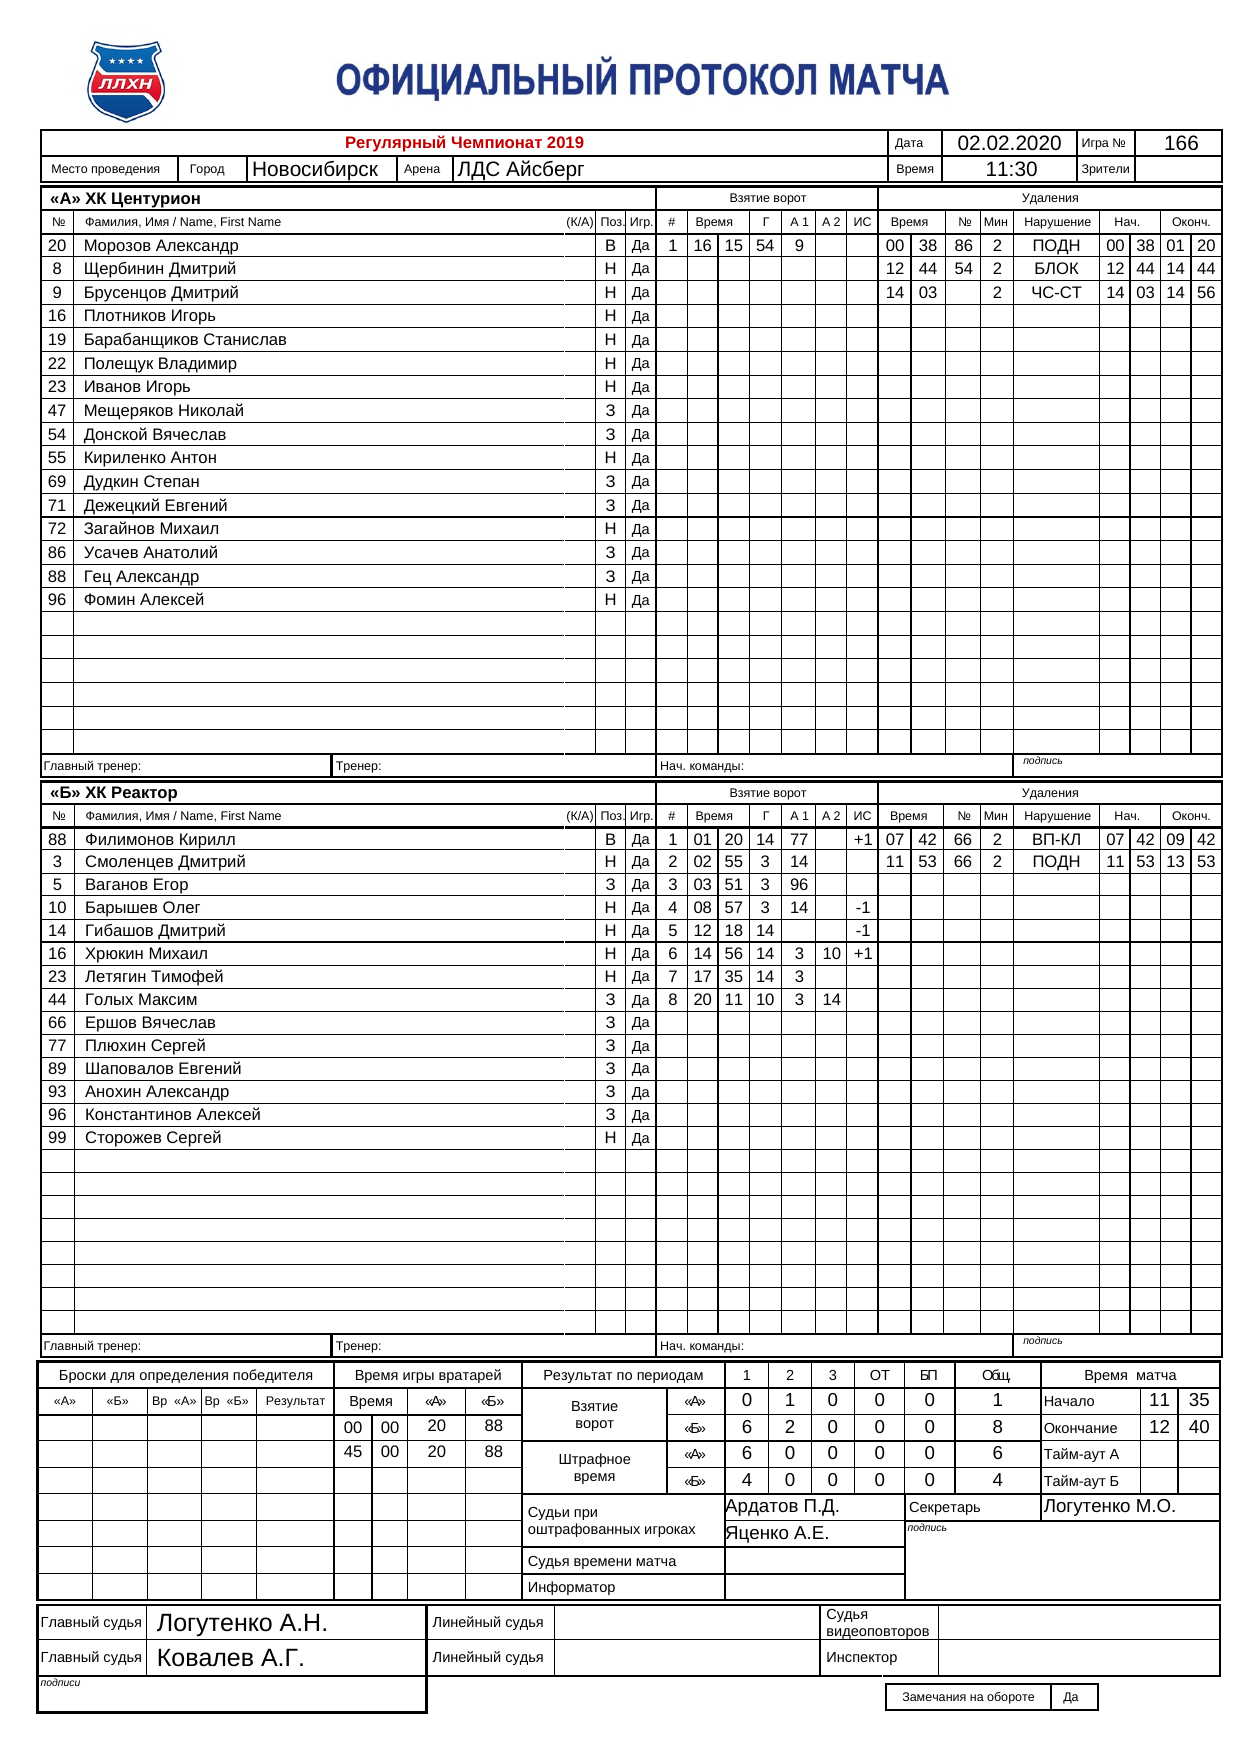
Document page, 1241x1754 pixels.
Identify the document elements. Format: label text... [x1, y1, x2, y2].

table_cell [816, 1173, 846, 1195]
table_cell 20 [408, 1441, 465, 1467]
table_cell [782, 612, 815, 634]
table_cell [847, 1081, 877, 1103]
table_cell [202, 1521, 256, 1546]
table_cell [657, 1035, 687, 1057]
table_cell Константинов Алексей [75, 1104, 564, 1126]
table_cell [981, 683, 1013, 706]
table_cell 0 [855, 1415, 904, 1440]
table_cell [750, 1150, 781, 1172]
table_cell [74, 659, 564, 682]
table_cell [816, 659, 846, 682]
table_cell 1 [657, 829, 687, 849]
table_cell [1014, 399, 1099, 422]
table_cell [1014, 1012, 1099, 1033]
table_header 166 [1136, 131, 1221, 155]
table_cell [565, 352, 595, 374]
table_cell 66 [944, 850, 980, 872]
table_cell № [42, 211, 73, 233]
table_cell Линейный судья [428, 1606, 554, 1639]
table_cell [1192, 1265, 1221, 1287]
table_cell [1014, 588, 1099, 611]
table_header Дата [889, 131, 941, 155]
table_cell [657, 257, 687, 280]
table_cell [75, 1288, 564, 1310]
table_cell [1014, 1058, 1099, 1079]
table_cell 55 [719, 850, 749, 872]
table_cell [1161, 1035, 1190, 1057]
table_cell [688, 1150, 717, 1172]
table_cell «А» [408, 1389, 465, 1413]
table_cell 08 [688, 896, 717, 918]
table_cell [879, 399, 910, 422]
table_cell [42, 1196, 74, 1218]
table_cell [750, 1127, 781, 1149]
table_cell [981, 612, 1013, 634]
table_cell Г [750, 805, 781, 826]
table_cell Г [750, 211, 781, 233]
table_cell [782, 920, 815, 941]
table_cell [373, 1494, 407, 1520]
table_cell [1131, 1265, 1160, 1287]
table_cell [847, 989, 877, 1011]
table_cell [93, 1494, 147, 1520]
table_cell [719, 683, 749, 706]
table_cell 09 [1161, 829, 1190, 849]
table_cell [75, 1311, 564, 1333]
table_cell [847, 565, 877, 587]
table_cell [816, 966, 846, 987]
table_cell Да [626, 399, 655, 422]
table_cell [596, 730, 625, 753]
table_cell 14 [1161, 281, 1190, 303]
table_cell [1161, 1219, 1190, 1241]
table_cell [565, 612, 595, 634]
table_cell -1 [847, 920, 877, 941]
table_cell 14 [750, 943, 781, 964]
table_cell [596, 1150, 625, 1172]
table_cell Да [626, 446, 655, 469]
table_header 2 [769, 1363, 811, 1387]
table_cell З [596, 1081, 625, 1103]
table_cell [657, 1058, 687, 1079]
table_cell [1192, 612, 1221, 634]
table_cell Нарушение [1014, 211, 1099, 233]
table_cell [1161, 659, 1190, 682]
table_cell [782, 1104, 815, 1126]
table_cell Н [596, 305, 625, 327]
table_cell 02 [688, 850, 717, 872]
table_cell [93, 1547, 147, 1573]
table_cell 07 [879, 829, 910, 849]
table_cell Брусенцов Дмитрий [74, 281, 564, 303]
table_cell Н [596, 518, 625, 540]
table_cell [626, 636, 655, 658]
table_cell [657, 518, 687, 540]
table_cell [1014, 1196, 1099, 1218]
table_cell [93, 1441, 147, 1467]
table_cell З [596, 565, 625, 587]
table_cell [1100, 541, 1129, 564]
table_cell 14 [688, 943, 717, 964]
table_cell [1014, 423, 1099, 445]
table_cell [750, 494, 781, 516]
table_cell [688, 257, 717, 280]
table_cell Да [626, 1127, 655, 1149]
table_cell [750, 1242, 781, 1264]
table_cell [1100, 636, 1129, 658]
table_cell 54 [946, 257, 980, 280]
table_cell [42, 730, 73, 753]
table_cell [1161, 1127, 1190, 1149]
table_cell Штрафное время [523, 1442, 666, 1493]
table_cell [1161, 1311, 1190, 1333]
table_cell [565, 235, 595, 256]
table_cell [1141, 1441, 1177, 1467]
table_cell Яценко А.Е. [726, 1521, 904, 1546]
table_cell [565, 1035, 595, 1057]
table_cell [565, 1173, 595, 1195]
table_cell 3 [750, 850, 781, 872]
table_cell Мин [981, 211, 1013, 233]
table_cell [1131, 541, 1160, 564]
table_cell [719, 328, 749, 351]
table_cell [39, 1441, 92, 1467]
table_cell [657, 423, 687, 445]
table_cell [750, 281, 781, 303]
table_cell [688, 1265, 717, 1287]
table_cell 12 [879, 257, 910, 280]
table_cell [335, 1574, 371, 1599]
table_cell [1131, 896, 1160, 918]
table_cell [946, 399, 980, 422]
table_cell [1161, 470, 1190, 493]
table_cell [596, 1311, 625, 1333]
table_cell Усачев Анатолий [74, 541, 564, 564]
table_cell [816, 874, 846, 895]
table_cell [944, 1058, 980, 1079]
table_header ОТ [855, 1363, 904, 1387]
table_cell [688, 1104, 717, 1126]
table_cell [726, 1575, 904, 1599]
table_cell [75, 1196, 564, 1218]
table_cell [1131, 920, 1160, 941]
table_cell [879, 518, 910, 540]
table_cell [565, 659, 595, 682]
table_cell +1 [847, 943, 877, 964]
table_cell [1100, 1219, 1129, 1241]
table_cell Филимонов Кирилл [75, 829, 564, 849]
table_cell [981, 896, 1013, 918]
table_cell 89 [42, 1058, 74, 1079]
table_cell [75, 1219, 564, 1241]
table_cell [981, 494, 1013, 516]
table_cell [408, 1547, 465, 1573]
table_cell Фамилия, Имя / Name, First Name [74, 211, 565, 233]
table_header Общ. [956, 1363, 1040, 1387]
table_cell [335, 1494, 371, 1520]
table_cell Н [596, 1127, 625, 1149]
table_cell [42, 707, 73, 729]
table_cell [879, 1173, 910, 1195]
table_cell Нач. команды: [657, 755, 1012, 776]
table_cell Ершов Вячеслав [75, 1012, 564, 1033]
table_cell [816, 850, 846, 872]
table_cell [1192, 920, 1221, 941]
table_cell [75, 1150, 564, 1172]
table_cell подпись [1014, 1335, 1221, 1356]
table_cell 4 [726, 1468, 768, 1493]
table_cell [879, 659, 910, 682]
table_cell [946, 376, 980, 398]
table_cell [1161, 1173, 1190, 1195]
table_cell [879, 920, 910, 941]
table_cell [816, 1035, 846, 1057]
table_cell [944, 1311, 980, 1333]
table_cell [816, 707, 846, 729]
table_cell [816, 896, 846, 918]
table_cell [847, 1173, 877, 1195]
table_cell [1161, 943, 1190, 964]
table_cell [879, 874, 910, 895]
table_cell [1100, 588, 1129, 611]
table_cell [1161, 1012, 1190, 1033]
table_cell 2 [981, 850, 1013, 872]
table_cell [816, 1058, 846, 1079]
table_cell [1014, 683, 1099, 706]
table_cell [750, 636, 781, 658]
table_cell 0 [905, 1442, 954, 1467]
table_cell 11 [879, 850, 910, 872]
table_cell Игр. [626, 211, 655, 233]
table_cell [75, 1242, 564, 1264]
table_cell Время [879, 805, 943, 826]
table_cell [719, 1035, 749, 1057]
table_cell 51 [719, 874, 749, 895]
table_cell З [596, 423, 625, 445]
table_cell [782, 494, 815, 516]
table_cell [202, 1574, 256, 1599]
table_cell 0 [812, 1442, 854, 1467]
table_cell 3 [782, 943, 815, 964]
table_cell 6 [726, 1415, 768, 1440]
table_cell 38 [1131, 235, 1160, 256]
table_cell [688, 305, 717, 327]
table_cell [1131, 399, 1160, 422]
table_cell [42, 1288, 74, 1310]
table_cell [1131, 1173, 1160, 1195]
table_cell [1014, 636, 1099, 658]
table_cell [1014, 1104, 1099, 1126]
table_cell 00 [879, 235, 910, 256]
table_cell [1192, 1104, 1221, 1126]
table_cell [1161, 612, 1190, 634]
table_cell [1014, 494, 1099, 516]
table_cell [782, 281, 815, 303]
table_cell [565, 1288, 595, 1310]
table_cell [847, 1058, 877, 1079]
table_cell 0 [726, 1389, 768, 1413]
table_cell [202, 1547, 256, 1573]
table_cell 54 [42, 423, 73, 445]
table_cell 96 [42, 588, 73, 611]
table_cell Н [596, 376, 625, 398]
table_cell [1014, 446, 1099, 469]
table_cell [1014, 565, 1099, 587]
table_cell [657, 636, 687, 658]
table_cell [944, 1173, 980, 1195]
table_cell [1192, 1242, 1221, 1264]
table_cell [148, 1547, 201, 1573]
table_cell [1100, 1150, 1129, 1172]
table_cell [657, 446, 687, 469]
table_cell 03 [912, 281, 945, 303]
table_cell [719, 588, 749, 611]
table_cell [39, 1521, 92, 1546]
table_cell 20 [688, 989, 717, 1011]
table_cell [912, 446, 945, 469]
table_cell [688, 1288, 717, 1310]
table_cell З [596, 541, 625, 564]
table_cell [1131, 1081, 1160, 1103]
table_cell [912, 966, 943, 987]
table_cell 10 [750, 989, 781, 1011]
table_cell [565, 518, 595, 540]
table_cell 96 [782, 874, 815, 895]
table_cell [657, 376, 687, 398]
table_cell 10 [42, 896, 74, 918]
table_cell Нач. [1100, 211, 1160, 233]
table_cell [816, 1196, 846, 1218]
table_cell [879, 1265, 910, 1287]
table_cell Н [596, 281, 625, 303]
table_cell [782, 1150, 815, 1172]
table_header Броски для определения победителя [39, 1363, 333, 1387]
table_cell [688, 707, 717, 729]
table_cell [335, 1521, 371, 1546]
table_cell [1192, 874, 1221, 895]
table_cell [719, 1104, 749, 1126]
table_cell [912, 328, 945, 351]
table_cell [565, 1219, 595, 1241]
table_cell [688, 730, 717, 753]
table_cell [565, 399, 595, 422]
table_cell [1161, 541, 1190, 564]
table_cell [1100, 446, 1129, 469]
table_cell [1161, 730, 1190, 753]
table_cell [74, 636, 564, 658]
table_cell [1161, 1196, 1190, 1218]
table_cell Секретарь [906, 1495, 1040, 1520]
table_cell Гибашов Дмитрий [75, 920, 564, 941]
table_cell [1100, 920, 1129, 941]
table_cell [879, 1104, 910, 1126]
table_cell [1014, 352, 1099, 374]
table_cell [1131, 707, 1160, 729]
table_cell [1131, 588, 1160, 611]
table_cell Плотников Игорь [74, 305, 564, 327]
table_cell [74, 683, 564, 706]
table_cell 20 [42, 235, 73, 256]
table_cell [596, 636, 625, 658]
table_cell [847, 730, 877, 753]
table_cell [626, 707, 655, 729]
table_cell 00 [373, 1416, 407, 1440]
table_cell 44 [42, 989, 74, 1011]
table_cell [944, 1219, 980, 1241]
table_cell [688, 446, 717, 469]
table_cell [565, 1150, 595, 1172]
table_cell Да [626, 470, 655, 493]
table_cell [750, 1311, 781, 1333]
table_cell [912, 1058, 943, 1079]
table_cell Да [626, 588, 655, 611]
table_cell 71 [42, 494, 73, 516]
table_cell 44 [1131, 257, 1160, 280]
table_cell [626, 1219, 655, 1241]
table_cell [879, 565, 910, 587]
table_cell [39, 1416, 92, 1440]
table_cell 2 [981, 257, 1013, 280]
table_cell Да [626, 829, 655, 849]
table_cell [946, 612, 980, 634]
table_cell [981, 541, 1013, 564]
table_cell [750, 328, 781, 351]
table_cell [879, 1127, 910, 1149]
table_cell [782, 376, 815, 398]
table_cell [565, 1311, 595, 1333]
table_cell [688, 1219, 717, 1241]
table_cell 99 [42, 1127, 74, 1149]
table_cell [1131, 376, 1160, 398]
table_cell Барабанщиков Станислав [74, 328, 564, 351]
table_cell [1192, 707, 1221, 729]
table_cell [657, 305, 687, 327]
table_cell [42, 1242, 74, 1264]
table_cell 12 [688, 920, 717, 941]
table_cell [879, 494, 910, 516]
table_cell [1131, 1058, 1160, 1079]
table_cell [946, 659, 980, 682]
table_cell [657, 1311, 687, 1333]
table_cell [981, 1150, 1013, 1172]
table_cell [688, 494, 717, 516]
table_cell [879, 943, 910, 964]
table_cell [719, 1173, 749, 1195]
table_cell [1161, 305, 1190, 327]
table_cell [466, 1468, 521, 1493]
table_cell [1100, 423, 1129, 445]
table_cell [596, 683, 625, 706]
table_cell [816, 470, 846, 493]
table_cell [750, 399, 781, 422]
table_cell [782, 257, 815, 280]
table_cell 03 [1131, 281, 1160, 303]
table_cell [879, 1058, 910, 1079]
table_cell [1192, 328, 1221, 351]
table_cell [1131, 446, 1160, 469]
table_cell 86 [946, 235, 980, 256]
table_cell 3 [782, 989, 815, 1011]
table_cell [657, 1219, 687, 1241]
table_cell [816, 423, 846, 445]
table_cell [847, 683, 877, 706]
table_cell [1131, 352, 1160, 374]
table_cell [1100, 612, 1129, 634]
table_cell [39, 1468, 92, 1493]
table_cell [688, 281, 717, 303]
table_cell [657, 1150, 687, 1172]
table_cell [750, 376, 781, 398]
table_cell [1192, 1311, 1221, 1333]
table_cell [750, 446, 781, 469]
table_cell 3 [42, 850, 74, 872]
table_cell [847, 352, 877, 374]
table_cell [257, 1416, 333, 1440]
table_cell [816, 612, 846, 634]
table_cell [946, 470, 980, 493]
table_cell [782, 707, 815, 729]
table_cell [719, 399, 749, 422]
table_cell [1014, 518, 1099, 540]
table_cell [148, 1494, 201, 1520]
table_cell Да [626, 1081, 655, 1103]
table_cell [257, 1574, 333, 1599]
table_cell [879, 1150, 910, 1172]
table_cell [565, 281, 595, 303]
table_cell Анохин Александр [75, 1081, 564, 1103]
table_cell [946, 446, 980, 469]
table_cell Да [626, 305, 655, 327]
table_cell [944, 943, 980, 964]
table_cell [1014, 943, 1099, 964]
table_cell 42 [1192, 829, 1221, 849]
table_cell [565, 829, 595, 849]
table_cell [1100, 328, 1129, 351]
table_cell Тренер: [333, 755, 655, 776]
table_cell З [596, 874, 625, 895]
table_cell [1100, 1058, 1129, 1079]
table_cell [466, 1547, 521, 1573]
table_cell [944, 1265, 980, 1287]
table_cell [782, 683, 815, 706]
table_cell [148, 1468, 201, 1493]
table_cell [626, 1242, 655, 1264]
table_cell [1131, 1196, 1160, 1218]
table_cell [1192, 1035, 1221, 1057]
table_cell [879, 636, 910, 658]
table_cell [816, 565, 846, 587]
table_cell Инспектор [821, 1640, 938, 1675]
table_cell [912, 565, 945, 587]
table_cell [1100, 1265, 1129, 1287]
table_cell [39, 1494, 92, 1520]
table_cell [946, 730, 980, 753]
table_cell Иванов Игорь [74, 376, 564, 398]
table_cell «Б» [93, 1389, 147, 1413]
table_cell 66 [944, 829, 980, 849]
table_cell [816, 1242, 846, 1264]
table_cell [596, 1173, 625, 1195]
table_cell Оконч. [1161, 805, 1221, 826]
table_cell [782, 636, 815, 658]
table_header Удаления [879, 188, 1221, 209]
table_cell [1131, 423, 1160, 445]
table_cell [847, 588, 877, 611]
table_cell [657, 659, 687, 682]
table_cell 17 [688, 966, 717, 987]
table_cell [1131, 1219, 1160, 1241]
table_cell [42, 659, 73, 682]
table_cell [1192, 565, 1221, 587]
table_cell [688, 518, 717, 540]
table_cell [565, 305, 595, 327]
table_cell [75, 1265, 564, 1287]
table_cell 88 [42, 829, 74, 849]
table_header Результат по периодам [523, 1363, 724, 1387]
table_cell В [596, 235, 625, 256]
table_cell [1014, 541, 1099, 564]
table_cell [688, 1012, 717, 1033]
table_cell 0 [855, 1442, 904, 1467]
table_cell Гец Александр [74, 565, 564, 587]
table_cell 01 [688, 829, 717, 849]
table_cell [1161, 1265, 1190, 1287]
table_cell [555, 1606, 819, 1639]
table_cell З [596, 1058, 625, 1079]
table_cell [816, 1104, 846, 1126]
table_cell [782, 730, 815, 753]
table_cell [657, 541, 687, 564]
table_cell [74, 612, 564, 634]
table_cell Главный судья [39, 1640, 146, 1675]
table_cell Да [626, 874, 655, 895]
table_cell [750, 518, 781, 540]
table_cell [1192, 896, 1221, 918]
table_cell [1100, 352, 1129, 374]
table_cell «Б » [466, 1389, 521, 1413]
table_header Да [1052, 1685, 1097, 1709]
table_cell 14 [1161, 257, 1190, 280]
table_cell [335, 1468, 371, 1493]
table_cell [1161, 707, 1190, 729]
table_cell [596, 1265, 625, 1287]
table_cell 18 [719, 920, 749, 941]
table_cell [782, 1035, 815, 1057]
table_cell [782, 470, 815, 493]
table_cell 9 [782, 235, 815, 256]
table_cell 5 [657, 920, 687, 941]
table_cell [39, 1574, 92, 1599]
table_cell [816, 1288, 846, 1310]
table_cell [847, 1265, 877, 1287]
table_cell [74, 707, 564, 729]
table_cell [946, 352, 980, 374]
table_cell «А» [668, 1442, 724, 1467]
table_cell [719, 1012, 749, 1033]
table_cell [1131, 1104, 1160, 1126]
table_cell [782, 659, 815, 682]
table_cell 2 [769, 1415, 811, 1440]
table_cell [944, 1288, 980, 1310]
table_cell [1100, 659, 1129, 682]
table_cell [782, 588, 815, 611]
table_header «Б» ХК Реактор [42, 783, 655, 803]
table_cell [408, 1574, 465, 1599]
table_cell [42, 1173, 74, 1195]
table_cell [1161, 966, 1190, 987]
table_cell [912, 1196, 943, 1218]
table_cell [816, 257, 846, 280]
table_cell [912, 1219, 943, 1241]
table_cell [1192, 446, 1221, 469]
table_cell [657, 565, 687, 587]
table_cell [944, 874, 980, 895]
table_cell [565, 1081, 595, 1103]
table_cell [466, 1574, 521, 1599]
table_cell [946, 281, 980, 303]
table_cell [688, 1173, 717, 1195]
table_cell [816, 1150, 846, 1172]
table_cell 53 [1192, 850, 1221, 872]
table_cell [1161, 1242, 1190, 1264]
table_cell [719, 1127, 749, 1149]
table_cell 77 [42, 1035, 74, 1057]
table_cell подписи [39, 1677, 425, 1711]
table_cell [912, 659, 945, 682]
table_cell [1131, 874, 1160, 895]
table_cell 88 [42, 565, 73, 587]
table_cell 35 [719, 966, 749, 987]
table_cell [39, 1547, 92, 1573]
table_cell З [596, 399, 625, 422]
table_cell Время [688, 211, 749, 233]
table_cell 0 [905, 1468, 954, 1493]
table_cell 00 [373, 1441, 407, 1467]
table_header Время игры вратарей [335, 1363, 521, 1387]
table_cell [719, 730, 749, 753]
table_cell [912, 518, 945, 540]
table_cell «Б» [668, 1468, 724, 1493]
table_cell [1014, 1035, 1099, 1057]
table_cell [257, 1468, 333, 1493]
table_cell [1014, 707, 1099, 729]
table_cell [1161, 399, 1190, 422]
table_header Регулярный Чемпионат 2019 [42, 131, 887, 155]
table_cell [750, 1012, 781, 1033]
table_cell [1161, 518, 1190, 540]
table_cell [688, 612, 717, 634]
table_header Игра № [1078, 131, 1134, 155]
table_cell [202, 1468, 256, 1493]
table_cell [782, 1288, 815, 1310]
table_cell [1100, 518, 1129, 540]
table_cell [879, 328, 910, 351]
table_cell 86 [42, 541, 73, 564]
table_cell 13 [1161, 850, 1190, 872]
table_cell [944, 1150, 980, 1172]
table_cell 14 [750, 829, 781, 849]
table_cell [408, 1494, 465, 1520]
table_cell [688, 376, 717, 398]
table_cell [981, 943, 1013, 964]
table_cell [816, 683, 846, 706]
table_cell [565, 1127, 595, 1149]
table_cell [879, 989, 910, 1011]
table_cell [946, 565, 980, 587]
table_cell [750, 1173, 781, 1195]
table_cell [816, 281, 846, 303]
table_cell [688, 1058, 717, 1079]
table_cell [719, 257, 749, 280]
table_cell [1192, 966, 1221, 987]
table_cell [912, 612, 945, 634]
table_cell [847, 874, 877, 895]
table_cell [1014, 1311, 1099, 1333]
table_cell [335, 1547, 371, 1573]
table_cell 12 [1141, 1415, 1177, 1440]
table_cell [1192, 305, 1221, 327]
table_cell [257, 1521, 333, 1546]
table_cell [75, 1173, 564, 1195]
table_cell [565, 896, 595, 918]
table_cell 15 [719, 235, 749, 256]
table_cell [1100, 1173, 1129, 1195]
table_cell Нарушение [1014, 805, 1099, 826]
table_cell [879, 1196, 910, 1218]
table_cell Н [596, 588, 625, 611]
table_cell [847, 1311, 877, 1333]
table_cell Арена [398, 157, 452, 181]
table_cell [912, 1104, 943, 1126]
table_cell [565, 541, 595, 564]
table_cell [847, 1288, 877, 1310]
table_cell [657, 1196, 687, 1218]
table_cell [912, 588, 945, 611]
table_cell [879, 541, 910, 564]
table_cell [1100, 896, 1129, 918]
table_cell [981, 1219, 1013, 1241]
table_cell [1161, 1058, 1190, 1079]
table_cell БЛОК [1014, 257, 1099, 280]
table_cell 23 [42, 376, 73, 398]
table_cell [1014, 328, 1099, 351]
table_cell Главный тренер: [42, 1335, 330, 1356]
table_cell [565, 1012, 595, 1033]
table_cell [42, 636, 73, 658]
table_cell [912, 920, 943, 941]
table_cell [1192, 1012, 1221, 1033]
table_cell [1014, 896, 1099, 918]
table_cell Зрители [1078, 157, 1134, 181]
table_cell [719, 659, 749, 682]
table_cell [879, 683, 910, 706]
table_cell [626, 1173, 655, 1195]
table_cell З [596, 1104, 625, 1126]
table_cell [1014, 305, 1099, 327]
table_cell [847, 541, 877, 564]
table_cell Дежецкий Евгений [74, 494, 564, 516]
table_cell [719, 470, 749, 493]
table_cell ЧС-СТ [1014, 281, 1099, 303]
table_cell [879, 1242, 910, 1264]
table_cell 45 [335, 1441, 371, 1467]
table_cell [428, 1677, 882, 1711]
table_cell [912, 399, 945, 422]
table_cell Да [626, 943, 655, 964]
table_cell [782, 1173, 815, 1195]
table_cell [946, 328, 980, 351]
table_cell [657, 683, 687, 706]
table_cell [944, 1196, 980, 1218]
table_cell Да [626, 1104, 655, 1126]
table_cell 20 [1192, 235, 1221, 256]
table_cell 88 [466, 1416, 521, 1440]
table_cell 11 [1141, 1389, 1177, 1413]
table_cell Шаповалов Евгений [75, 1058, 564, 1079]
table_header «А» ХК Центурион [42, 188, 655, 209]
table_cell [93, 1521, 147, 1546]
table_cell [981, 707, 1013, 729]
table_cell [879, 470, 910, 493]
table_cell [719, 281, 749, 303]
table_cell [596, 1196, 625, 1218]
table_cell [373, 1521, 407, 1546]
table_cell [912, 683, 945, 706]
table_cell [782, 1127, 815, 1149]
table_cell Смоленцев Дмитрий [75, 850, 564, 872]
table_cell [657, 494, 687, 516]
table_cell [688, 1242, 717, 1264]
table_cell [148, 1416, 201, 1440]
table_cell [912, 1150, 943, 1172]
table_cell [816, 328, 846, 351]
table_cell [816, 494, 846, 516]
table_cell [1014, 1150, 1099, 1172]
table_cell 77 [782, 829, 815, 849]
table_cell [981, 1035, 1013, 1057]
table_cell [816, 376, 846, 398]
table_cell [981, 518, 1013, 540]
table_cell Время [335, 1389, 407, 1413]
table_cell Мин [981, 805, 1013, 826]
table_cell ПОДН [1014, 850, 1099, 872]
table_cell [596, 612, 625, 634]
table_cell [657, 612, 687, 634]
table_cell [912, 874, 943, 895]
table_cell [565, 423, 595, 445]
table_cell [946, 541, 980, 564]
table_cell [750, 1104, 781, 1126]
table_cell [1100, 989, 1129, 1011]
table_cell Барышев Олег [75, 896, 564, 918]
table_cell [1014, 989, 1099, 1011]
table_cell [1131, 683, 1160, 706]
table_cell [657, 1173, 687, 1195]
picture [5, 28, 1179, 129]
table_cell Тайм-аут А [1042, 1441, 1140, 1467]
table_cell [719, 1219, 749, 1241]
table_cell [1100, 683, 1129, 706]
table_cell 14 [750, 966, 781, 987]
table_cell [719, 707, 749, 729]
table_cell Оконч. [1161, 211, 1221, 233]
table_cell Да [626, 235, 655, 256]
table_cell [555, 1640, 819, 1675]
table_cell [565, 446, 595, 469]
table_cell [596, 1288, 625, 1310]
table_cell [373, 1468, 407, 1493]
table_cell 4 [657, 896, 687, 918]
table_cell [879, 896, 910, 918]
table_cell [1161, 446, 1190, 469]
table_cell [750, 588, 781, 611]
table_cell [1014, 1242, 1099, 1264]
table_cell [847, 1104, 877, 1126]
table_cell [657, 1081, 687, 1103]
table_cell [1100, 707, 1129, 729]
table_cell [726, 1548, 904, 1573]
table_cell [466, 1494, 521, 1520]
table_cell [1161, 683, 1190, 706]
table_cell [719, 1265, 749, 1287]
table_cell [816, 446, 846, 469]
table_cell [879, 1081, 910, 1103]
table_cell [981, 1081, 1013, 1103]
table_cell [1161, 1150, 1190, 1172]
table_cell [847, 305, 877, 327]
table_cell [719, 423, 749, 445]
table_cell [847, 518, 877, 540]
table_cell [912, 1012, 943, 1033]
table_cell А 1 [782, 211, 815, 233]
table_cell [1192, 989, 1221, 1011]
table_cell [944, 1081, 980, 1103]
table_cell Да [626, 565, 655, 587]
table_cell [719, 1242, 749, 1264]
table_cell 14 [1100, 281, 1129, 303]
table_cell 07 [1100, 829, 1129, 849]
table_cell [42, 1311, 74, 1333]
table_cell [688, 541, 717, 564]
table_cell [912, 541, 945, 564]
table_cell Нач. команды: [657, 1335, 1012, 1356]
table_cell Ковалев А.Г. [147, 1640, 425, 1675]
table_cell [879, 1288, 910, 1310]
table_cell [981, 920, 1013, 941]
table_cell [883, 1677, 1220, 1681]
table_cell [1014, 966, 1099, 987]
table_cell [981, 1311, 1013, 1333]
table_cell 20 [408, 1416, 465, 1440]
table_cell [879, 588, 910, 611]
table_cell [565, 328, 595, 351]
table_cell Ардатов П.Д. [726, 1495, 904, 1520]
table_cell [626, 1150, 655, 1172]
table_cell [750, 541, 781, 564]
table_cell Фомин Алексей [74, 588, 564, 611]
table_cell [981, 1242, 1013, 1264]
table_cell 10 [816, 943, 846, 964]
table_header Взятие ворот [657, 188, 877, 209]
table_cell [816, 1219, 846, 1241]
table_cell [939, 1606, 1219, 1639]
table_cell [657, 1127, 687, 1149]
table_cell Информатор [523, 1575, 724, 1599]
table_cell ИС [847, 805, 877, 826]
table_cell [816, 730, 846, 753]
table_cell +1 [847, 829, 877, 849]
table_cell [1131, 612, 1160, 634]
table_cell [719, 1058, 749, 1079]
table_cell Да [626, 850, 655, 872]
table_cell [981, 1173, 1013, 1195]
table_cell [1100, 874, 1129, 895]
table_cell Да [626, 1035, 655, 1057]
table_cell [879, 1012, 910, 1033]
table_cell [1014, 874, 1099, 895]
table_cell 53 [1131, 850, 1160, 872]
table_cell [944, 1012, 980, 1033]
table_cell [688, 659, 717, 682]
table_cell [1100, 399, 1129, 422]
table_cell [981, 565, 1013, 587]
table_cell [816, 588, 846, 611]
table_cell «А» [39, 1389, 92, 1413]
table_cell [1100, 1196, 1129, 1218]
table_cell [1161, 1288, 1190, 1310]
table_cell 7 [657, 966, 687, 987]
table_cell [1014, 1081, 1099, 1103]
table_cell [1131, 1242, 1160, 1264]
table_cell [719, 518, 749, 540]
table_cell 38 [912, 235, 945, 256]
table_cell [816, 1311, 846, 1333]
table_cell 23 [42, 966, 74, 987]
table_cell [816, 920, 846, 941]
table_cell [981, 966, 1013, 987]
table_cell 22 [42, 352, 73, 374]
table_cell [1131, 730, 1160, 753]
table_cell [782, 1012, 815, 1033]
table_cell [847, 636, 877, 658]
table_cell [565, 730, 595, 753]
table_cell Полещук Владимир [74, 352, 564, 374]
table_cell [981, 659, 1013, 682]
table_cell Да [626, 257, 655, 280]
table_cell 93 [42, 1081, 74, 1103]
table_cell [816, 399, 846, 422]
table_cell 8 [657, 989, 687, 1011]
table_cell 2 [981, 235, 1013, 256]
table_cell [1192, 1081, 1221, 1103]
table_cell Да [626, 328, 655, 351]
table_cell [912, 1288, 943, 1310]
table_cell 6 [657, 943, 687, 964]
table_cell 0 [855, 1389, 904, 1413]
table_cell [981, 1127, 1013, 1149]
table_cell Окончание [1042, 1415, 1140, 1440]
table_cell [1136, 157, 1221, 181]
table_cell З [596, 494, 625, 516]
table_cell [847, 1150, 877, 1172]
table_cell [946, 305, 980, 327]
table_cell Да [626, 966, 655, 987]
table_cell [1014, 470, 1099, 493]
table_cell [1100, 1035, 1129, 1057]
table_cell [565, 989, 595, 1011]
table_cell [782, 1265, 815, 1287]
table_cell [202, 1494, 256, 1520]
table_cell 16 [42, 305, 73, 327]
table_cell Да [626, 1058, 655, 1079]
table_cell [657, 399, 687, 422]
table_cell [782, 565, 815, 587]
table_cell [626, 1265, 655, 1287]
table_cell [750, 659, 781, 682]
table_cell [596, 707, 625, 729]
table_cell [408, 1521, 465, 1546]
table_cell [912, 1311, 943, 1333]
table_cell Да [626, 281, 655, 303]
table_header Удаления [879, 783, 1221, 803]
table_cell [1161, 565, 1190, 587]
table_cell [750, 730, 781, 753]
table_cell [847, 399, 877, 422]
table_cell 47 [42, 399, 73, 422]
table_cell [1100, 376, 1129, 398]
table_cell [1161, 1104, 1190, 1126]
table_cell Место проведения [42, 157, 177, 181]
table_cell 0 [905, 1389, 954, 1413]
table_cell [1161, 874, 1190, 895]
table_cell [1192, 1219, 1221, 1241]
table_cell Н [596, 943, 625, 964]
table_cell [719, 1196, 749, 1218]
table_cell [565, 707, 595, 729]
table_cell [750, 565, 781, 587]
table_cell [816, 1081, 846, 1103]
table_cell 57 [719, 896, 749, 918]
table_cell [657, 588, 687, 611]
table_cell [1100, 1311, 1129, 1333]
table_cell А 2 [816, 211, 846, 233]
table_cell [42, 1265, 74, 1287]
table_cell 42 [912, 829, 943, 849]
table_cell [202, 1441, 256, 1467]
table_cell [782, 446, 815, 469]
table_cell 1 [956, 1389, 1040, 1413]
table_cell Судьи при оштрафованных игроках [523, 1495, 724, 1546]
table_cell 0 [812, 1468, 854, 1493]
table_cell [1100, 494, 1129, 516]
table_cell [688, 1311, 717, 1333]
table_cell [626, 1196, 655, 1218]
table_cell А 1 [782, 805, 815, 826]
table_cell 4 [956, 1468, 1040, 1493]
table_cell [42, 1150, 74, 1172]
table_cell [1100, 1127, 1129, 1149]
table_cell [847, 1219, 877, 1241]
table_cell [981, 1265, 1013, 1287]
table_cell [148, 1521, 201, 1546]
table_cell Фамилия, Имя / Name, First Name [75, 805, 565, 826]
table_cell 14 [782, 850, 815, 872]
table_cell [1100, 1104, 1129, 1126]
table_cell [912, 943, 943, 964]
table_cell [847, 470, 877, 493]
table_cell [74, 730, 564, 753]
table_cell [847, 1242, 877, 1264]
table_cell [688, 328, 717, 351]
table_cell [93, 1416, 147, 1440]
table_cell [719, 1150, 749, 1172]
table_cell 3 [657, 874, 687, 895]
table_cell [688, 1035, 717, 1057]
table_cell [565, 494, 595, 516]
table_cell Летягин Тимофей [75, 966, 564, 987]
table_cell [1192, 588, 1221, 611]
table_cell [626, 1311, 655, 1333]
table_cell 14 [816, 989, 846, 1011]
table_cell [1131, 1012, 1160, 1033]
table_cell [981, 328, 1013, 351]
table_cell [847, 1127, 877, 1149]
table_cell [750, 352, 781, 374]
table_cell [565, 257, 595, 280]
table_cell [688, 565, 717, 587]
table_cell [1131, 1288, 1160, 1310]
table_cell Ваганов Егор [75, 874, 564, 895]
table_cell [657, 1012, 687, 1033]
table_cell Результат [257, 1389, 333, 1413]
table_cell [1192, 376, 1221, 398]
table_cell Начало [1042, 1389, 1140, 1413]
table_cell [816, 1265, 846, 1287]
table_cell [939, 1640, 1219, 1675]
table_cell [1014, 376, 1099, 398]
table_cell Донской Вячеслав [74, 423, 564, 445]
table_cell [782, 1081, 815, 1103]
table_cell Главный тренер: [42, 755, 330, 776]
table_cell [782, 423, 815, 445]
table_cell [1161, 989, 1190, 1011]
table_cell [1192, 730, 1221, 753]
table_cell Логутенко А.Н. [147, 1606, 425, 1639]
table_cell 0 [769, 1442, 811, 1467]
table_cell [912, 1242, 943, 1264]
table_cell [912, 1035, 943, 1057]
table_cell [1192, 683, 1221, 706]
table_cell 12 [1100, 257, 1129, 280]
table_cell [657, 1242, 687, 1264]
table_cell подпись [906, 1522, 1219, 1599]
table_cell [946, 588, 980, 611]
table_cell 66 [42, 1012, 74, 1033]
table_cell [782, 1058, 815, 1079]
table_cell [1161, 1081, 1190, 1103]
table_cell [1014, 1173, 1099, 1195]
table_cell [626, 1288, 655, 1310]
table_cell № [42, 805, 74, 826]
table_cell [782, 1242, 815, 1264]
table_cell [565, 943, 595, 964]
table_cell Н [596, 446, 625, 469]
table_cell [879, 612, 910, 634]
table_cell [879, 966, 910, 987]
table_cell [847, 659, 877, 682]
table_cell З [596, 1012, 625, 1033]
table_header Время матча [1042, 1363, 1219, 1387]
table_cell [981, 376, 1013, 398]
table_cell [719, 612, 749, 634]
table_cell [782, 1196, 815, 1218]
table_cell А 2 [816, 805, 846, 826]
table_cell [847, 446, 877, 469]
table_cell [1192, 423, 1221, 445]
table_cell [1131, 328, 1160, 351]
table_cell Поз. [596, 805, 625, 826]
table_cell [981, 446, 1013, 469]
table_cell 16 [688, 235, 717, 256]
table_cell 56 [719, 943, 749, 964]
table_cell [688, 588, 717, 611]
table_cell [1100, 1081, 1129, 1103]
table_cell # [657, 211, 687, 233]
table_cell [1131, 1035, 1160, 1057]
table_cell [981, 588, 1013, 611]
table_cell [565, 683, 595, 706]
table_cell [657, 328, 687, 351]
table_cell [719, 565, 749, 587]
table_cell [1014, 1288, 1099, 1310]
table_cell [946, 707, 980, 729]
table_cell [1192, 494, 1221, 516]
table_cell [750, 1196, 781, 1218]
table_cell [1192, 470, 1221, 493]
table_cell [1192, 352, 1221, 374]
table_cell Тренер: [333, 1335, 655, 1356]
table_cell [688, 352, 717, 374]
table_cell 0 [812, 1389, 854, 1413]
table_cell 96 [42, 1104, 74, 1126]
table_cell Главный судья [39, 1606, 146, 1639]
table_cell Время [889, 157, 941, 181]
table_cell [981, 1012, 1013, 1033]
table_cell № [946, 211, 980, 233]
table_cell [912, 1081, 943, 1103]
table_cell 8 [956, 1415, 1040, 1440]
table_cell [1131, 659, 1160, 682]
table_cell ВП-КЛ [1014, 829, 1099, 849]
table_cell Да [626, 518, 655, 540]
table_cell З [596, 1035, 625, 1057]
table_cell [782, 399, 815, 422]
table_cell [1192, 399, 1221, 422]
table_cell [944, 1035, 980, 1057]
table_cell [944, 896, 980, 918]
table_cell 01 [1161, 235, 1190, 256]
table_cell Н [596, 920, 625, 941]
table_cell [750, 1081, 781, 1103]
table_cell Город [179, 157, 246, 181]
table_cell [946, 636, 980, 658]
table_cell [981, 399, 1013, 422]
table_cell [750, 1058, 781, 1079]
table_cell [847, 235, 877, 256]
table_cell Да [626, 896, 655, 918]
table_cell [373, 1547, 407, 1573]
table_cell «Б» [668, 1415, 724, 1440]
table_cell [1100, 1288, 1129, 1310]
table_cell [1131, 1311, 1160, 1333]
table_cell [1014, 730, 1099, 753]
table_cell [912, 896, 943, 918]
table_cell [1131, 494, 1160, 516]
table_cell [1192, 1173, 1221, 1195]
table_cell [750, 1219, 781, 1241]
table_cell [912, 989, 943, 1011]
table_cell [688, 470, 717, 493]
table_cell [816, 829, 846, 849]
table_cell [257, 1441, 333, 1467]
table_cell [719, 305, 749, 327]
table_cell 3 [782, 966, 815, 987]
table_cell Судья времени матча [523, 1548, 724, 1573]
table_cell [1192, 518, 1221, 540]
table_cell [565, 1265, 595, 1287]
table_cell Кириленко Антон [74, 446, 564, 469]
table_cell [816, 1012, 846, 1033]
table_cell [782, 1219, 815, 1241]
table_cell 2 [981, 829, 1013, 849]
table_cell [981, 423, 1013, 445]
table_cell [816, 352, 846, 374]
table_cell [912, 423, 945, 445]
table_cell [847, 1035, 877, 1057]
table_cell [750, 470, 781, 493]
table_cell -1 [847, 896, 877, 918]
table_cell [42, 683, 73, 706]
table_cell [1192, 541, 1221, 564]
table_cell [1014, 1265, 1099, 1287]
table_cell [657, 1104, 687, 1126]
table_cell 44 [1192, 257, 1221, 280]
table_cell [688, 399, 717, 422]
table_cell [257, 1494, 333, 1520]
table_cell [657, 707, 687, 729]
table_cell [981, 1196, 1013, 1218]
table_cell В [596, 829, 625, 849]
table_cell [847, 850, 877, 872]
table_cell [596, 659, 625, 682]
table_cell [42, 612, 73, 634]
table_cell [912, 1265, 943, 1287]
table_cell [1100, 565, 1129, 587]
table_cell 88 [466, 1441, 521, 1467]
table_cell 14 [750, 920, 781, 941]
table_cell «А» [668, 1389, 724, 1413]
table_cell [565, 874, 595, 895]
table_cell [981, 470, 1013, 493]
table_cell [912, 470, 945, 493]
table_cell [879, 352, 910, 374]
table_cell Н [596, 966, 625, 987]
table_cell [1161, 494, 1190, 516]
table_cell [847, 494, 877, 516]
table_cell [1131, 470, 1160, 493]
table_cell 14 [782, 896, 815, 918]
table_cell [981, 1104, 1013, 1126]
table_cell Да [626, 989, 655, 1011]
table_cell [944, 989, 980, 1011]
table_cell [750, 683, 781, 706]
table_cell Вр «Б» [202, 1389, 256, 1413]
table_cell 44 [912, 257, 945, 280]
table_cell 6 [956, 1442, 1040, 1467]
table_cell [944, 920, 980, 941]
table_cell ПОДН [1014, 235, 1099, 256]
table_header Замечания на обороте [887, 1685, 1050, 1709]
table_cell [565, 1196, 595, 1218]
table_cell [879, 305, 910, 327]
table_cell [1161, 423, 1190, 445]
table_cell [565, 565, 595, 587]
table_cell [782, 305, 815, 327]
table_cell [816, 636, 846, 658]
table_cell [750, 1288, 781, 1310]
table_cell 40 [1179, 1415, 1219, 1440]
table_cell [847, 376, 877, 398]
table_cell 56 [1192, 281, 1221, 303]
table_cell [879, 1219, 910, 1241]
table_cell [1161, 896, 1190, 918]
table_cell [657, 281, 687, 303]
table_cell 35 [1179, 1389, 1219, 1413]
table_cell 42 [1131, 829, 1160, 849]
table_cell 14 [42, 920, 74, 941]
table_cell [847, 423, 877, 445]
table_cell 11 [1100, 850, 1129, 872]
table_cell [626, 612, 655, 634]
table_cell [688, 1081, 717, 1103]
table_cell [719, 1288, 749, 1310]
table_cell 69 [42, 470, 73, 493]
table_cell [657, 730, 687, 753]
table_cell [816, 1127, 846, 1149]
table_cell Да [626, 920, 655, 941]
table_cell [657, 470, 687, 493]
table_cell [1161, 920, 1190, 941]
table_cell [750, 1265, 781, 1287]
table_cell 20 [719, 829, 749, 849]
table_cell [847, 257, 877, 280]
table_cell Сторожев Сергей [75, 1127, 564, 1149]
table_cell [565, 850, 595, 872]
table_cell 00 [335, 1416, 371, 1440]
table_cell [1131, 636, 1160, 658]
table_cell [847, 328, 877, 351]
table_cell З [596, 989, 625, 1011]
table_cell [1014, 1219, 1099, 1241]
table_cell [1100, 730, 1129, 753]
table_cell [981, 352, 1013, 374]
table_cell [1161, 328, 1190, 351]
table_cell [879, 707, 910, 729]
table_cell [782, 541, 815, 564]
table_cell [946, 683, 980, 706]
table_cell [719, 1311, 749, 1333]
table_cell Голых Максим [75, 989, 564, 1011]
table_cell [1131, 1127, 1160, 1149]
table_cell [42, 1219, 74, 1241]
table_cell Н [596, 257, 625, 280]
table_cell [626, 730, 655, 753]
table_cell [565, 1104, 595, 1126]
table_cell [879, 446, 910, 469]
table_cell 03 [688, 874, 717, 895]
table_cell [565, 1058, 595, 1079]
table_cell 72 [42, 518, 73, 540]
table_cell (К/А) [565, 805, 595, 826]
table_cell [1192, 1150, 1221, 1172]
table_cell [719, 494, 749, 516]
table_cell [1179, 1468, 1219, 1493]
table_cell [93, 1468, 147, 1493]
table_cell 54 [750, 235, 781, 256]
table_cell [816, 541, 846, 564]
table_cell [847, 1012, 877, 1033]
table_cell [981, 636, 1013, 658]
table_cell [596, 1219, 625, 1241]
table_cell № [944, 805, 980, 826]
table_cell [912, 730, 945, 753]
table_cell 19 [42, 328, 73, 351]
table_cell [750, 257, 781, 280]
table_cell Морозов Александр [74, 235, 564, 256]
table_cell [750, 305, 781, 327]
table_cell [257, 1547, 333, 1573]
table_cell [1161, 376, 1190, 398]
table_cell [408, 1468, 465, 1493]
table_cell 2 [981, 281, 1013, 303]
table_cell [1014, 920, 1099, 941]
table_cell Вр «А» [148, 1389, 201, 1413]
table_cell [946, 423, 980, 445]
table_cell 9 [42, 281, 73, 303]
table_cell [719, 352, 749, 374]
table_cell 11:30 [943, 157, 1076, 181]
table_cell 8 [42, 257, 73, 280]
table_cell [816, 305, 846, 327]
table_cell [565, 920, 595, 941]
table_cell [1131, 1150, 1160, 1172]
table_cell [944, 966, 980, 987]
table_header 02.02.2020 [943, 131, 1076, 155]
table_cell [944, 1104, 980, 1126]
table_cell [688, 1196, 717, 1218]
table_cell [912, 352, 945, 374]
table_cell [912, 376, 945, 398]
table_header БП [905, 1363, 954, 1387]
table_cell Щербинин Дмитрий [74, 257, 564, 280]
table_cell 0 [769, 1468, 811, 1493]
table_cell [946, 494, 980, 516]
table_cell [1014, 659, 1099, 682]
table_cell [657, 352, 687, 374]
table_cell [981, 1288, 1013, 1310]
table_cell [626, 683, 655, 706]
table_cell [879, 423, 910, 445]
table_cell [944, 1127, 980, 1149]
table_cell ЛДС Айсберг [454, 157, 887, 181]
table_cell [565, 966, 595, 987]
table_cell [1100, 470, 1129, 493]
table_cell [879, 376, 910, 398]
table_cell [981, 1058, 1013, 1079]
table_cell [981, 305, 1013, 327]
table_cell Н [596, 328, 625, 351]
table_cell [93, 1574, 147, 1599]
table_cell Мещеряков Николай [74, 399, 564, 422]
table_cell Н [596, 352, 625, 374]
table_cell [912, 1173, 943, 1195]
table_cell [1161, 588, 1190, 611]
table_cell Да [626, 423, 655, 445]
table_cell подпись [1014, 755, 1221, 776]
table_cell Игр. [626, 805, 655, 826]
table_cell [912, 1127, 943, 1149]
table_cell Да [626, 494, 655, 516]
table_cell Да [626, 541, 655, 564]
table_cell [782, 518, 815, 540]
table_cell 55 [42, 446, 73, 469]
table_cell [1161, 352, 1190, 374]
table_cell [657, 1265, 687, 1287]
table_cell Загайнов Михаил [74, 518, 564, 540]
table_cell 1 [657, 235, 687, 256]
table_cell [202, 1416, 256, 1440]
table_cell [1192, 1058, 1221, 1079]
table_cell Логутенко М.О. [1042, 1495, 1219, 1520]
table_cell [1192, 1127, 1221, 1149]
table_cell 0 [905, 1415, 954, 1440]
table_cell [782, 1311, 815, 1333]
table_cell [1131, 966, 1160, 987]
table_cell [1099, 1682, 1220, 1711]
table_header 3 [812, 1363, 854, 1387]
table_cell 2 [657, 850, 687, 872]
table_cell [750, 1035, 781, 1057]
table_cell [719, 376, 749, 398]
table_cell [1100, 966, 1129, 987]
table_cell [1192, 636, 1221, 658]
table_cell [912, 305, 945, 327]
table_cell Дудкин Степан [74, 470, 564, 493]
table_cell [565, 588, 595, 611]
table_cell [148, 1574, 201, 1599]
table_cell [879, 1035, 910, 1057]
table_cell Да [626, 376, 655, 398]
table_cell 0 [855, 1468, 904, 1493]
table_cell [981, 989, 1013, 1011]
table_cell (К/А) [565, 211, 595, 233]
table_cell [1192, 943, 1221, 964]
table_cell [373, 1574, 407, 1599]
table_cell [981, 874, 1013, 895]
table_cell [750, 707, 781, 729]
table_cell [1100, 1242, 1129, 1264]
table_cell [1014, 1127, 1099, 1149]
table_cell [1014, 612, 1099, 634]
table_cell Да [626, 1012, 655, 1033]
table_header 1 [726, 1363, 768, 1387]
table_cell [148, 1441, 201, 1467]
table_cell [1179, 1441, 1219, 1467]
table_cell [847, 281, 877, 303]
table_cell [657, 1288, 687, 1310]
table_cell 14 [879, 281, 910, 303]
table_cell 3 [750, 896, 781, 918]
table_cell Поз. [596, 211, 625, 233]
table_cell Время [879, 211, 945, 233]
table_cell [719, 636, 749, 658]
table_cell [879, 1311, 910, 1333]
table_cell [847, 966, 877, 987]
table_cell [1192, 1196, 1221, 1218]
table_cell [565, 636, 595, 658]
table_cell 16 [42, 943, 74, 964]
table_cell Взятие ворот [523, 1389, 666, 1440]
table_cell [565, 470, 595, 493]
table_cell [816, 235, 846, 256]
table_cell [1100, 943, 1129, 964]
table_cell [1100, 305, 1129, 327]
table_cell Хрюкин Михаил [75, 943, 564, 964]
table_cell Новосибирск [248, 157, 396, 181]
table_cell Да [626, 352, 655, 374]
table_cell Нач. [1100, 805, 1160, 826]
table_cell 0 [812, 1415, 854, 1440]
table_cell Время [688, 805, 749, 826]
table_cell [944, 1242, 980, 1264]
table_cell [1131, 989, 1160, 1011]
table_cell [946, 518, 980, 540]
table_cell [1161, 636, 1190, 658]
table_cell [912, 494, 945, 516]
table_cell [1141, 1468, 1177, 1493]
table_cell 1 [769, 1389, 811, 1413]
table_cell [750, 423, 781, 445]
table_cell 6 [726, 1442, 768, 1467]
table_cell 3 [750, 874, 781, 895]
table_cell [847, 707, 877, 729]
table_cell # [657, 805, 687, 826]
table_header Взятие ворот [657, 783, 877, 803]
table_cell [719, 541, 749, 564]
table_cell [565, 1242, 595, 1264]
table_cell [1131, 943, 1160, 964]
table_cell [688, 636, 717, 658]
table_cell Тайм-аут Б [1042, 1468, 1140, 1493]
table_cell [1100, 1012, 1129, 1033]
table_cell Плюхин Сергей [75, 1035, 564, 1057]
table_cell [565, 376, 595, 398]
table_cell Н [596, 850, 625, 872]
table_cell [688, 1127, 717, 1149]
table_cell [1131, 305, 1160, 327]
table_cell [719, 446, 749, 469]
table_cell 00 [1100, 235, 1129, 256]
table_cell [719, 1081, 749, 1103]
table_cell [626, 659, 655, 682]
table_cell Линейный судья [428, 1640, 554, 1675]
table_cell ИС [847, 211, 877, 233]
table_cell 5 [42, 874, 74, 895]
table_cell [879, 730, 910, 753]
table_cell [1131, 518, 1160, 540]
table_cell 11 [719, 989, 749, 1011]
table_cell Судья видеоповторов [821, 1606, 938, 1639]
table_cell [1131, 565, 1160, 587]
table_cell Н [596, 896, 625, 918]
table_cell [1192, 659, 1221, 682]
table_cell З [596, 470, 625, 493]
table_cell [912, 707, 945, 729]
table_cell [981, 730, 1013, 753]
table_cell [596, 1242, 625, 1264]
table_cell [782, 328, 815, 351]
table_cell [1192, 1288, 1221, 1310]
table_cell [750, 612, 781, 634]
table_cell 53 [912, 850, 943, 872]
table_cell [847, 1196, 877, 1218]
table_cell [912, 636, 945, 658]
table_cell [816, 518, 846, 540]
table_cell [466, 1521, 521, 1546]
table_cell [688, 423, 717, 445]
table_cell [688, 683, 717, 706]
table_cell [847, 612, 877, 634]
table_cell [782, 352, 815, 374]
